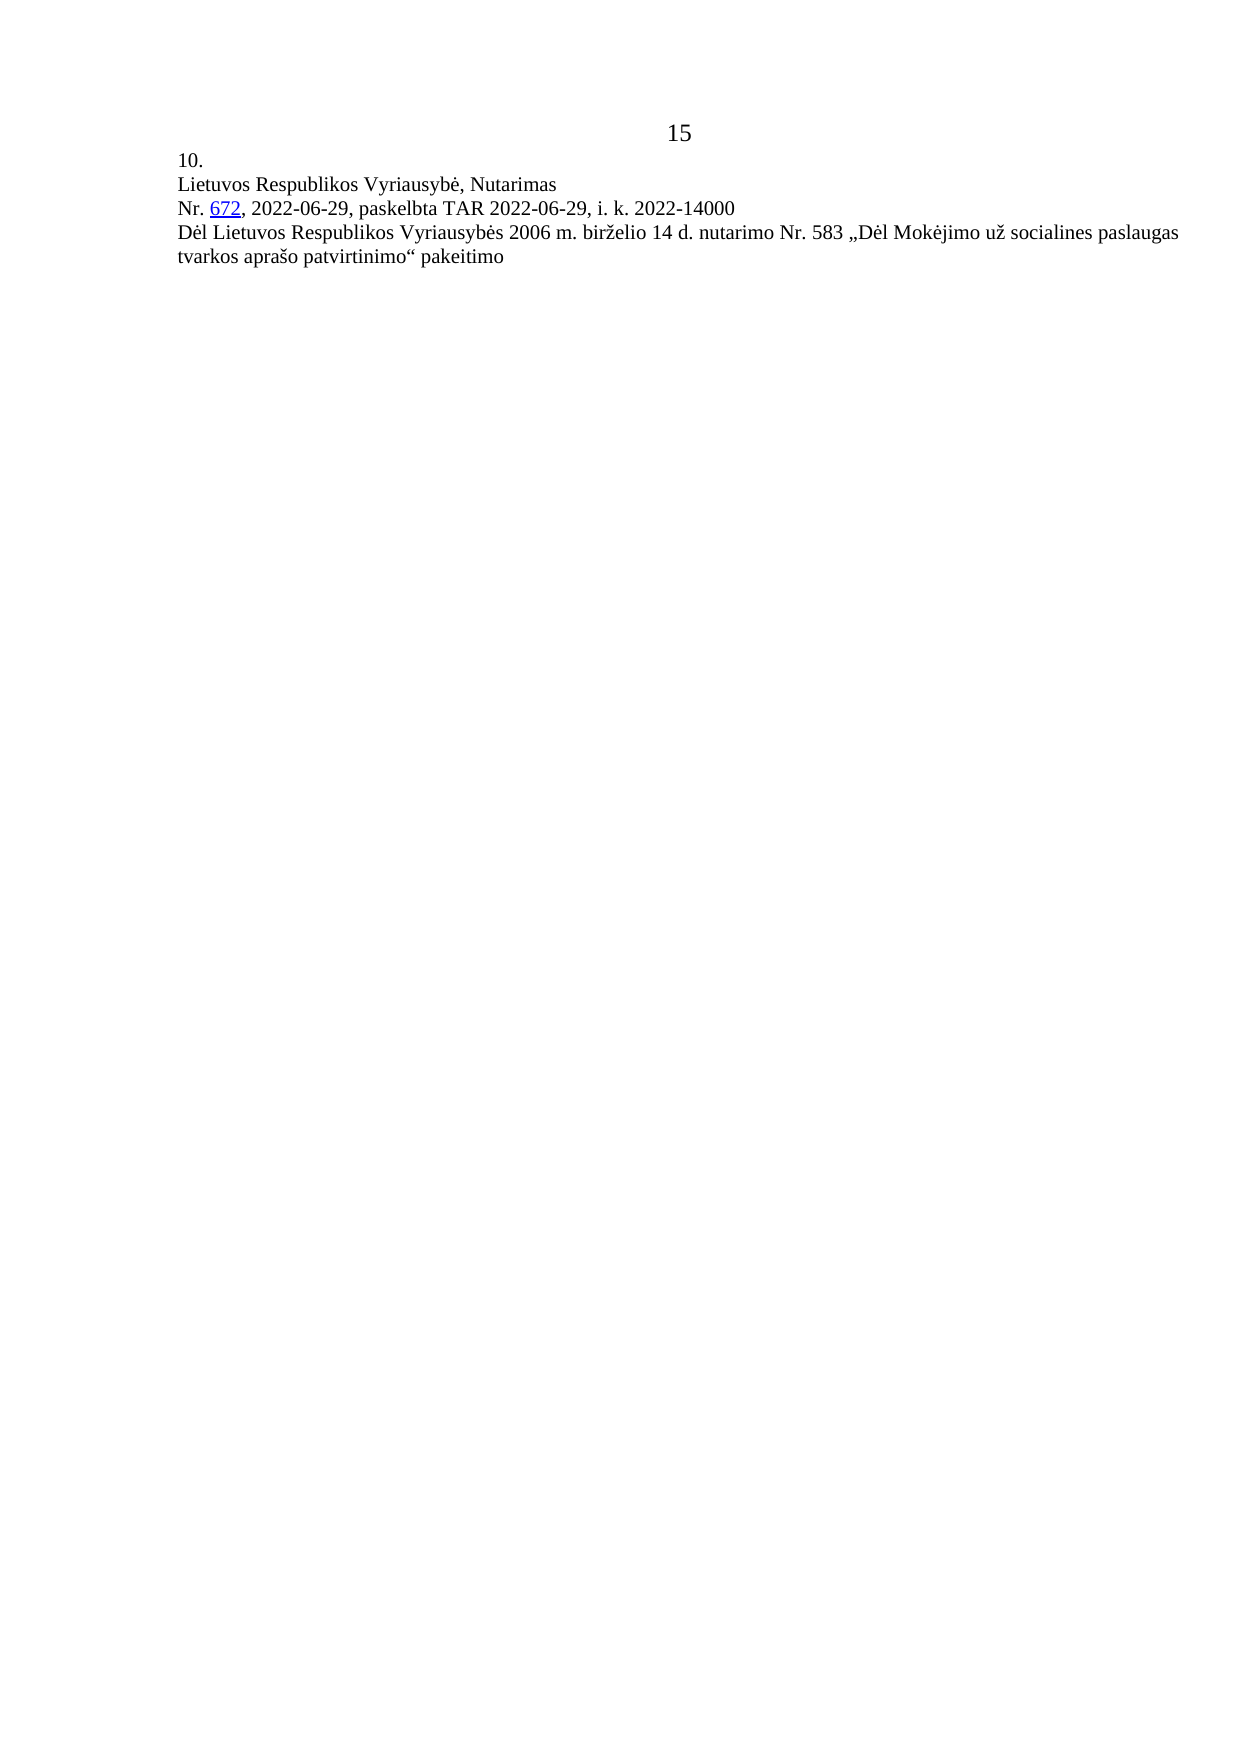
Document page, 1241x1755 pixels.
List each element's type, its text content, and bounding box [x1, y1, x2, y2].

text 10. [177, 148, 1181, 172]
text Nr. 672, 2022-06-29, paskelbta TAR 2022-06-29, i. k. 2022-14000 [177, 196, 1181, 220]
text Lietuvos Respublikos Vyriausybė, Nutarimas [177, 172, 1181, 196]
text Dėl Lietuvos Respublikos Vyriausybės 2006 m. birželio 14 d. nutarimo Nr. 583 „Dėl Mokėjimo už socialines paslaugas tvarkos aprašo patvirtinimo“ pakeitimo [177, 220, 1181, 268]
